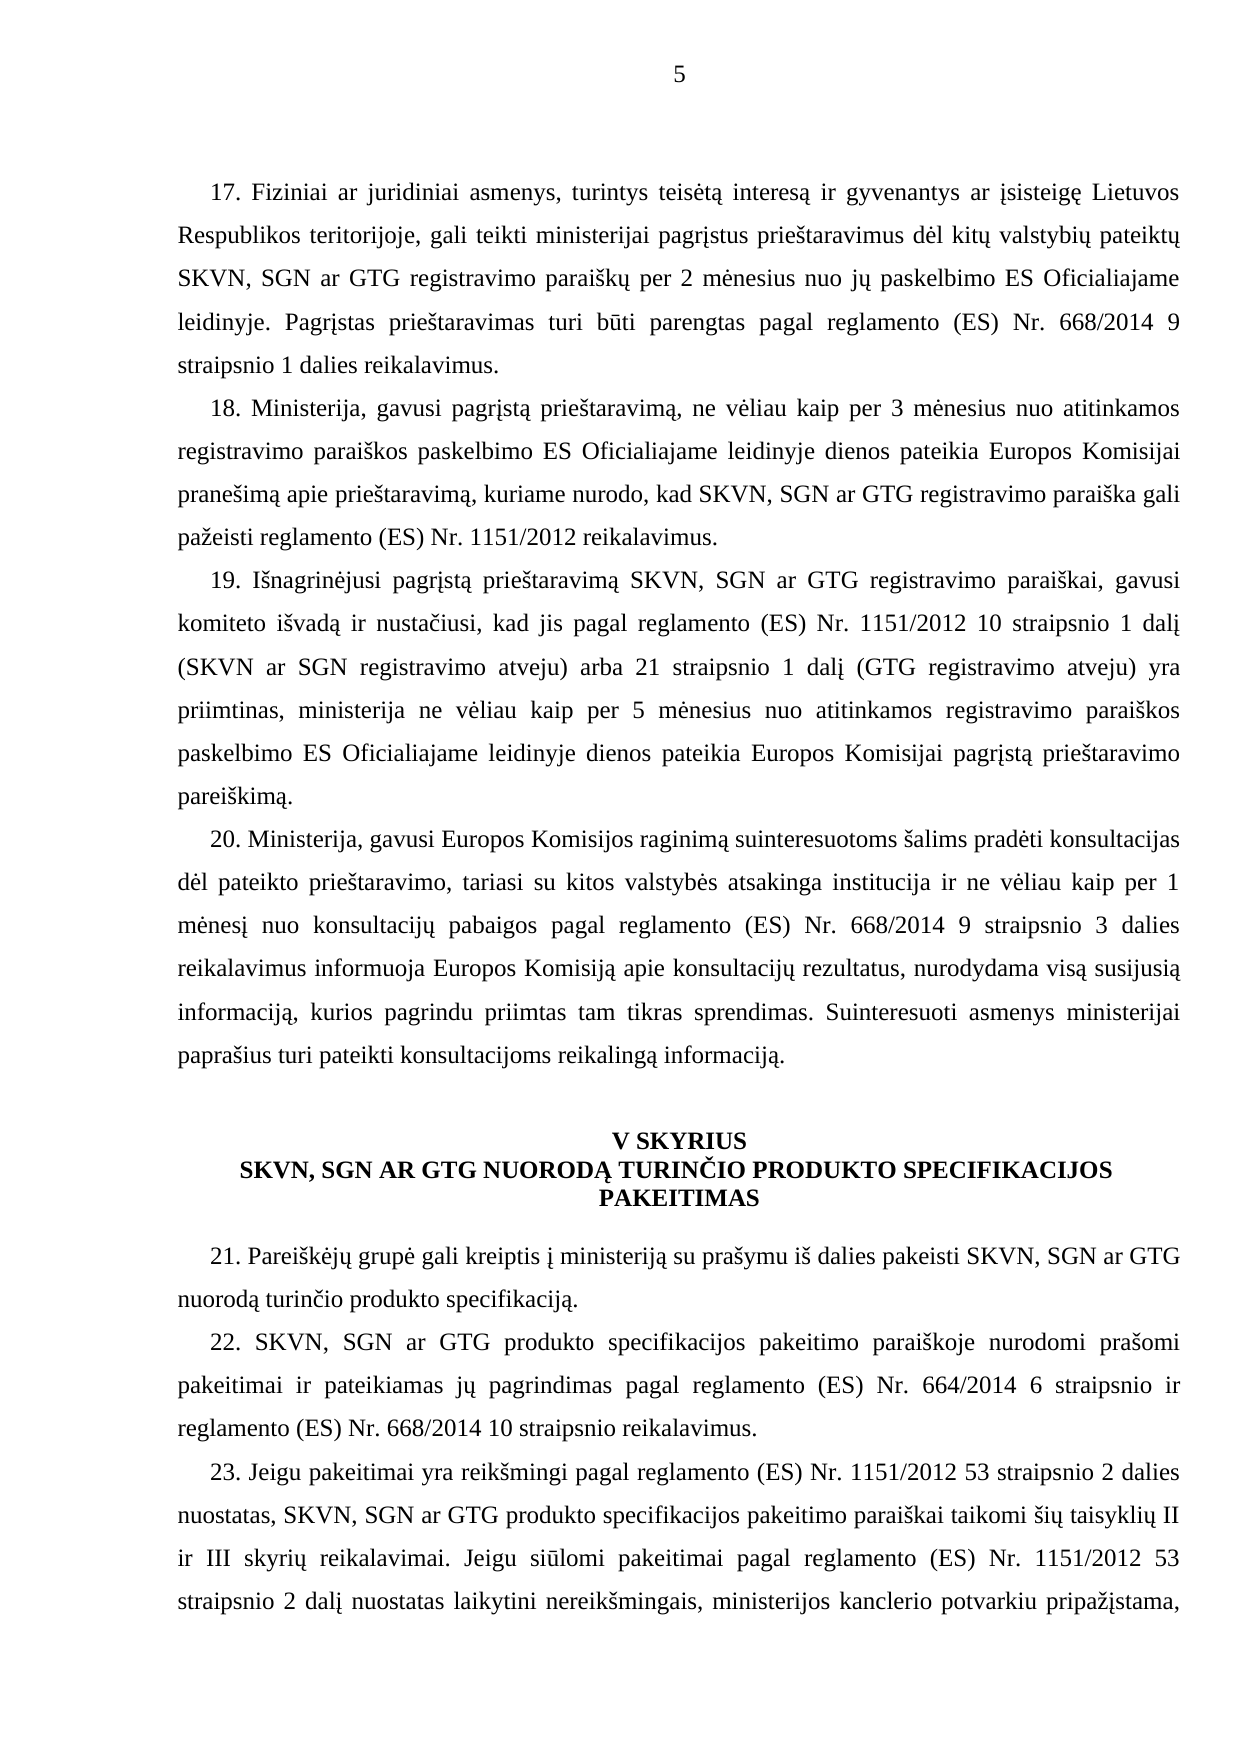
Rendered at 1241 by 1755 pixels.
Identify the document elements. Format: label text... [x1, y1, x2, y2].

text 23. Jeigu pakeitimai yra reikšmingi pagal reglamento (ES) Nr. 1151/2012 53 straipsnio 2 dalies nuostatas, SKVN, SGN ar GTG produkto specifikacijos pakeitimo paraiškai taikomi šių taisyklių II ir III skyrių reikalavimai. Jeigu siūlomi pakeitimai pagal reglamento (ES) Nr. 1151/2012 53 straipsnio 2 dalį nuostatas laikytini nereikšmingais, ministerijos kanclerio potvarkiu pripažįstama, [177, 1457, 1181, 1615]
text 18. Ministerija, gavusi pagrįstą prieštaravimą, ne vėliau kaip per 3 mėnesius nuo atitinkamos registravimo paraiškos paskelbimo ES Oficialiajame leidinyje dienos pateikia Europos Komisijai pranešimą apie prieštaravimą, kuriame nurodo, kad SKVN, SGN ar GTG registravimo paraiška gali pažeisti reglamento (ES) Nr. 1151/2012 reikalavimus. [177, 393, 1181, 551]
text 21. Pareiškėjų grupė gali kreiptis į ministeriją su prašymu iš dalies pakeisti SKVN, SGN ar GTG nuorodą turinčio produkto specifikaciją. [177, 1241, 1181, 1313]
text V SKYRIUS [177, 1126, 1181, 1155]
text SKVN, SGN ar GTG NUORODĄ turinčio produkto specifikacijos [177, 1155, 1181, 1183]
text 19. Išnagrinėjusi pagrįstą prieštaravimą SKVN, SGN ar GTG registravimo paraiškai, gavusi komiteto išvadą ir nustačiusi, kad jis pagal reglamento (ES) Nr. 1151/2012 10 straipsnio 1 dalį (SKVN ar SGN registravimo atveju) arba 21 straipsnio 1 dalį (GTG registravimo atveju) yra priimtinas, ministerija ne vėliau kaip per 5 mėnesius nuo atitinkamos registravimo paraiškos paskelbimo ES Oficialiajame leidinyje dienos pateikia Europos Komisijai pagrįstą prieštaravimo pareiškimą. [177, 565, 1181, 810]
text 20. Ministerija, gavusi Europos Komisijos raginimą suinteresuotoms šalims pradėti konsultacijas dėl pateikto prieštaravimo, tariasi su kitos valstybės atsakinga institucija ir ne vėliau kaip per 1 mėnesį nuo konsultacijų pabaigos pagal reglamento (ES) Nr. 668/2014 9 straipsnio 3 dalies reikalavimus informuoja Europos Komisiją apie konsultacijų rezultatus, nurodydama visą susijusią informaciją, kurios pagrindu priimtas tam tikras sprendimas. Suinteresuoti asmenys ministerijai paprašius turi pateikti konsultacijoms reikalingą informaciją. [177, 824, 1181, 1068]
text 22. SKVN, SGN ar GTG produkto specifikacijos pakeitimo paraiškoje nurodomi prašomi pakeitimai ir pateikiamas jų pagrindimas pagal reglamento (ES) Nr. 664/2014 6 straipsnio ir reglamento (ES) Nr. 668/2014 10 straipsnio reikalavimus. [177, 1327, 1181, 1442]
text 17. Fiziniai ar juridiniai asmenys, turintys teisėtą interesą ir gyvenantys ar įsisteigę Lietuvos Respublikos teritorijoje, gali teikti ministerijai pagrįstus prieštaravimus dėl kitų valstybių pateiktų SKVN, SGN ar GTG registravimo paraiškų per 2 mėnesius nuo jų paskelbimo ES Oficialiajame leidinyje. Pagrįstas prieštaravimas turi būti parengtas pagal reglamento (ES) Nr. 668/2014 9 straipsnio 1 dalies reikalavimus. [177, 177, 1181, 378]
text pakeitimas [177, 1183, 1181, 1212]
